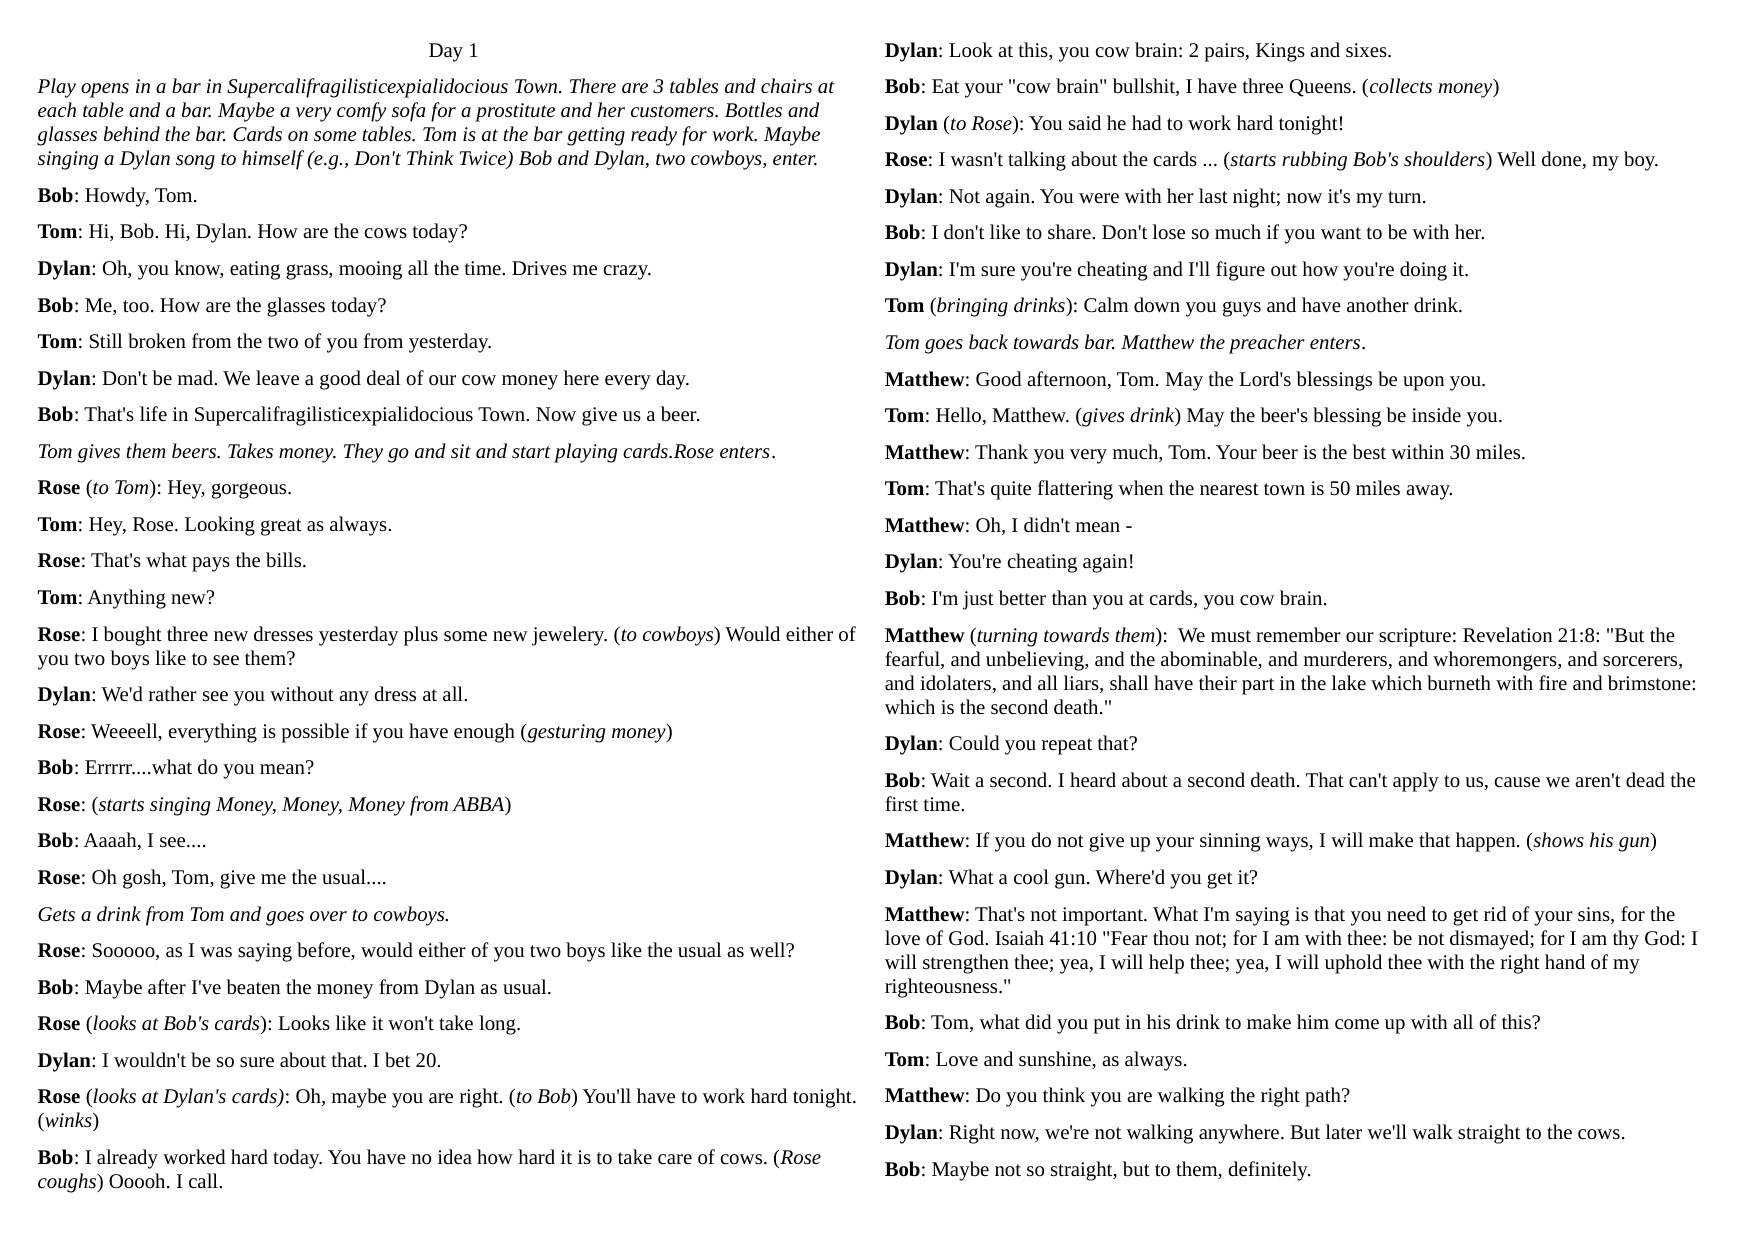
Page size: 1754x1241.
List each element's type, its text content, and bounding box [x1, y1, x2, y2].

text Tom: Hi, Bob. Hi, Dylan. How are the cows today? [37, 219, 869, 243]
text Rose (to Tom): Hey, gorgeous. [37, 475, 869, 499]
text Dylan: I wouldn't be so sure about that. I bet 20. [37, 1048, 869, 1072]
text Tom: That's quite flattering when the nearest town is 50 miles away. [884, 476, 1716, 500]
text Tom goes back towards bar. Matthew the preacher enters. [884, 330, 1716, 354]
text Dylan (to Rose): You said he had to work hard tonight! [884, 111, 1716, 135]
text Tom: Love and sunshine, as always. [884, 1047, 1716, 1071]
text Day 1 [37, 37, 869, 62]
text Play opens in a bar in Supercalifragilisticexpialidocious Town. There are 3 tables and chairs at each table and a bar. Maybe a very comfy sofa for a prostitute and her customers. Bottles and glasses behind the bar. Cards on some tables. Tom is at the bar getting ready for work. Maybe singing a Dylan song to himself (e.g., Don't Think Twice) Bob and Dylan, two cowboys, enter. [37, 74, 869, 170]
text Dylan: Could you repeat that? [884, 731, 1716, 755]
text Bob: Maybe after I've beaten the money from Dylan as usual. [37, 975, 869, 999]
text Dylan: Not again. You were with her last night; now it's my turn. [884, 184, 1716, 208]
text Bob: Me, too. How are the glasses today? [37, 292, 869, 317]
text Dylan: Right now, we're not walking anywhere. But later we'll walk straight to the cows. [884, 1120, 1716, 1144]
text Tom gives them beers. Takes money. They go and sit and start playing cards.Rose enters. [37, 439, 869, 463]
text Tom: Hey, Rose. Looking great as always. [37, 512, 869, 536]
text Bob: I'm just better than you at cards, you cow brain. [884, 586, 1716, 610]
text Bob: Maybe not so straight, but to them, definitely. [884, 1157, 1716, 1181]
text Matthew: Do you think you are walking the right path? [884, 1083, 1716, 1107]
text Rose: (starts singing Money, Money, Money from ABBA) [37, 792, 869, 816]
text Matthew: Thank you very much, Tom. Your beer is the best within 30 miles. [884, 440, 1716, 464]
text Tom: Hello, Matthew. (gives drink) May the beer's blessing be inside you. [884, 403, 1716, 427]
text Rose: Oh gosh, Tom, give me the usual.... [37, 865, 869, 889]
text Bob: Errrrr....what do you mean? [37, 755, 869, 779]
text Dylan: We'd rather see you without any dress at all. [37, 682, 869, 706]
text Dylan: I'm sure you're cheating and I'll figure out how you're doing it. [884, 257, 1716, 281]
text Matthew (turning towards them): We must remember our scripture: Revelation 21:8: "But the fearful, and unbelieving, and the abominable, and murderers, and whoremongers, and sorcerers, and idolaters, and all liars, shall have their part in the lake which burneth with fire and brimstone: which is the second death." [884, 622, 1716, 719]
text Matthew: That's not important. What I'm saying is that you need to get rid of your sins, for the love of God. Isaiah 41:10 "Fear thou not; for I am with thee: be not dismayed; for I am thy God: I will strengthen thee; yea, I will help thee; yea, I will uphold thee with the right hand of my righteousness." [884, 902, 1716, 998]
text Bob: Wait a second. I heard about a second death. That can't apply to us, cause we aren't dead the first time. [884, 768, 1716, 816]
text Rose (looks at Dylan's cards): Oh, maybe you are right. (to Bob) You'll have to work hard tonight. (winks) [37, 1084, 869, 1132]
text Rose (looks at Bob's cards): Looks like it won't take long. [37, 1011, 869, 1035]
text Bob: Aaaah, I see.... [37, 828, 869, 852]
text Bob: I already worked hard today. You have no idea how hard it is to take care of cows. (Rose coughs) Ooooh. I call. [37, 1145, 869, 1193]
text Dylan: Look at this, you cow brain: 2 pairs, Kings and sixes. [884, 37, 1716, 62]
text Tom (bringing drinks): Calm down you guys and have another drink. [884, 293, 1716, 317]
text Bob: That's life in Supercalifragilisticexpialidocious Town. Now give us a beer. [37, 402, 869, 426]
text Bob: Howdy, Tom. [37, 183, 869, 207]
text Gets a drink from Tom and goes over to cowboys. [37, 902, 869, 926]
text Bob: Eat your "cow brain" bullshit, I have three Queens. (collects money) [884, 74, 1716, 98]
text Tom: Still broken from the two of you from yesterday. [37, 329, 869, 353]
text Rose: Weeeell, everything is possible if you have enough (gesturing money) [37, 719, 869, 743]
text Dylan: Don't be mad. We leave a good deal of our cow money here every day. [37, 366, 869, 390]
text Bob: Tom, what did you put in his drink to make him come up with all of this? [884, 1010, 1716, 1034]
text Matthew: Good afternoon, Tom. May the Lord's blessings be upon you. [884, 367, 1716, 391]
text Dylan: Oh, you know, eating grass, mooing all the time. Drives me crazy. [37, 256, 869, 280]
text Rose: Sooooo, as I was saying before, would either of you two boys like the usual as well? [37, 938, 869, 962]
text Rose: I bought three new dresses yesterday plus some new jewelery. (to cowboys) Would either of you two boys like to see them? [37, 622, 869, 670]
text Matthew: If you do not give up your sinning ways, I will make that happen. (shows his gun) [884, 828, 1716, 852]
text Tom: Anything new? [37, 585, 869, 609]
text Bob: I don't like to share. Don't lose so much if you want to be with her. [884, 220, 1716, 244]
text Matthew: Oh, I didn't mean - [884, 513, 1716, 537]
text Rose: That's what pays the bills. [37, 548, 869, 572]
text Dylan: What a cool gun. Where'd you get it? [884, 865, 1716, 889]
text Dylan: You're cheating again! [884, 549, 1716, 573]
text Rose: I wasn't talking about the cards ... (starts rubbing Bob's shoulders) Well done, my boy. [884, 147, 1716, 171]
